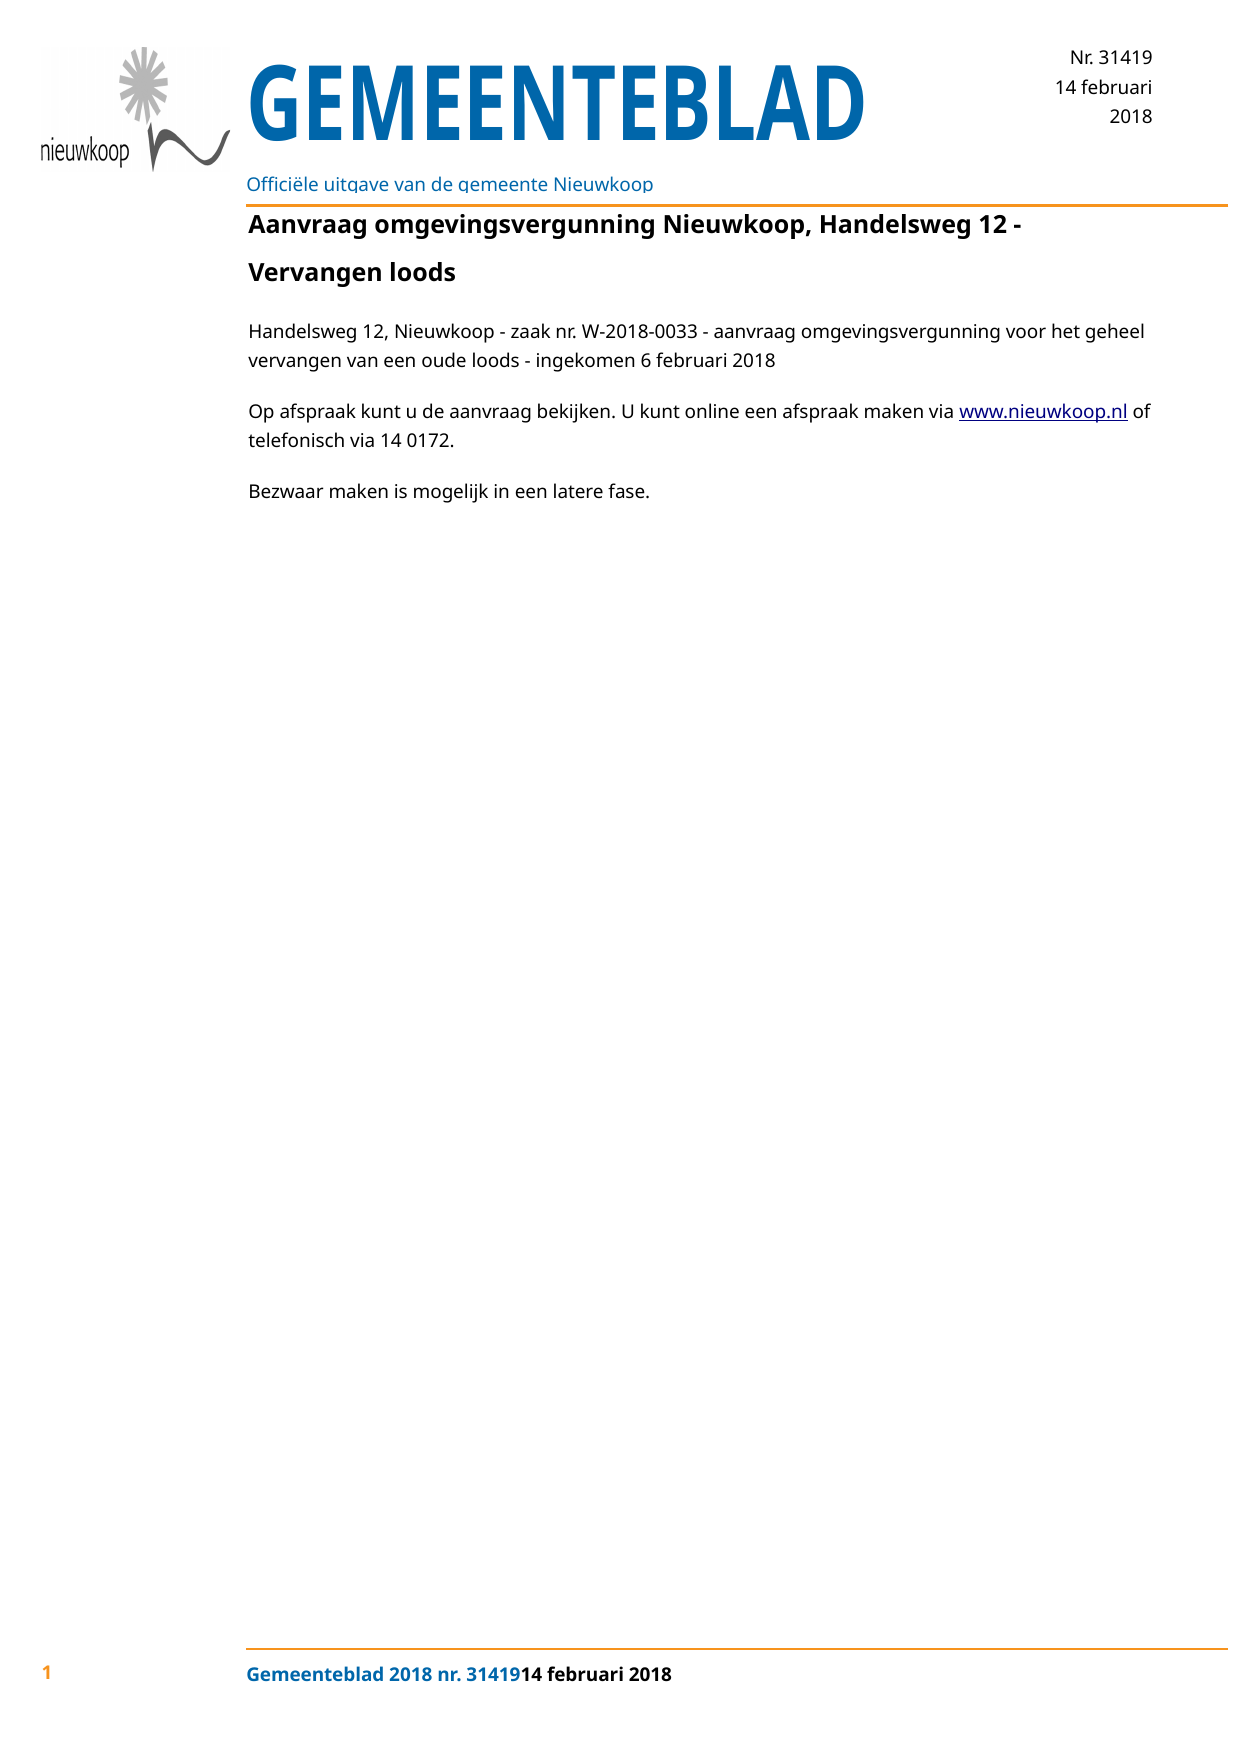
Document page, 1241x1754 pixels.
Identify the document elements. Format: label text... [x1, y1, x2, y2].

text Bezwaar maken is mogelijk in een latere fase. [248, 478, 1152, 504]
text Handelsweg 12, Nieuwkoop - zaak nr. W-2018-0033 - aanvraag omgevingsvergunning voor het geheel vervangen van een oude loods - ingekomen 6 februari 2018 [248, 318, 1152, 373]
text Op afspraak kunt u de aanvraag bekijken. U kunt online een afspraak maken via www.nieuwkoop.nl of telefonisch via 14 0172. [248, 398, 1152, 453]
picture [41, 47, 231, 172]
text Aanvraag omgevingsvergunning Nieuwkoop, Handelsweg 12 - Vervangen loods [248, 207, 1152, 288]
